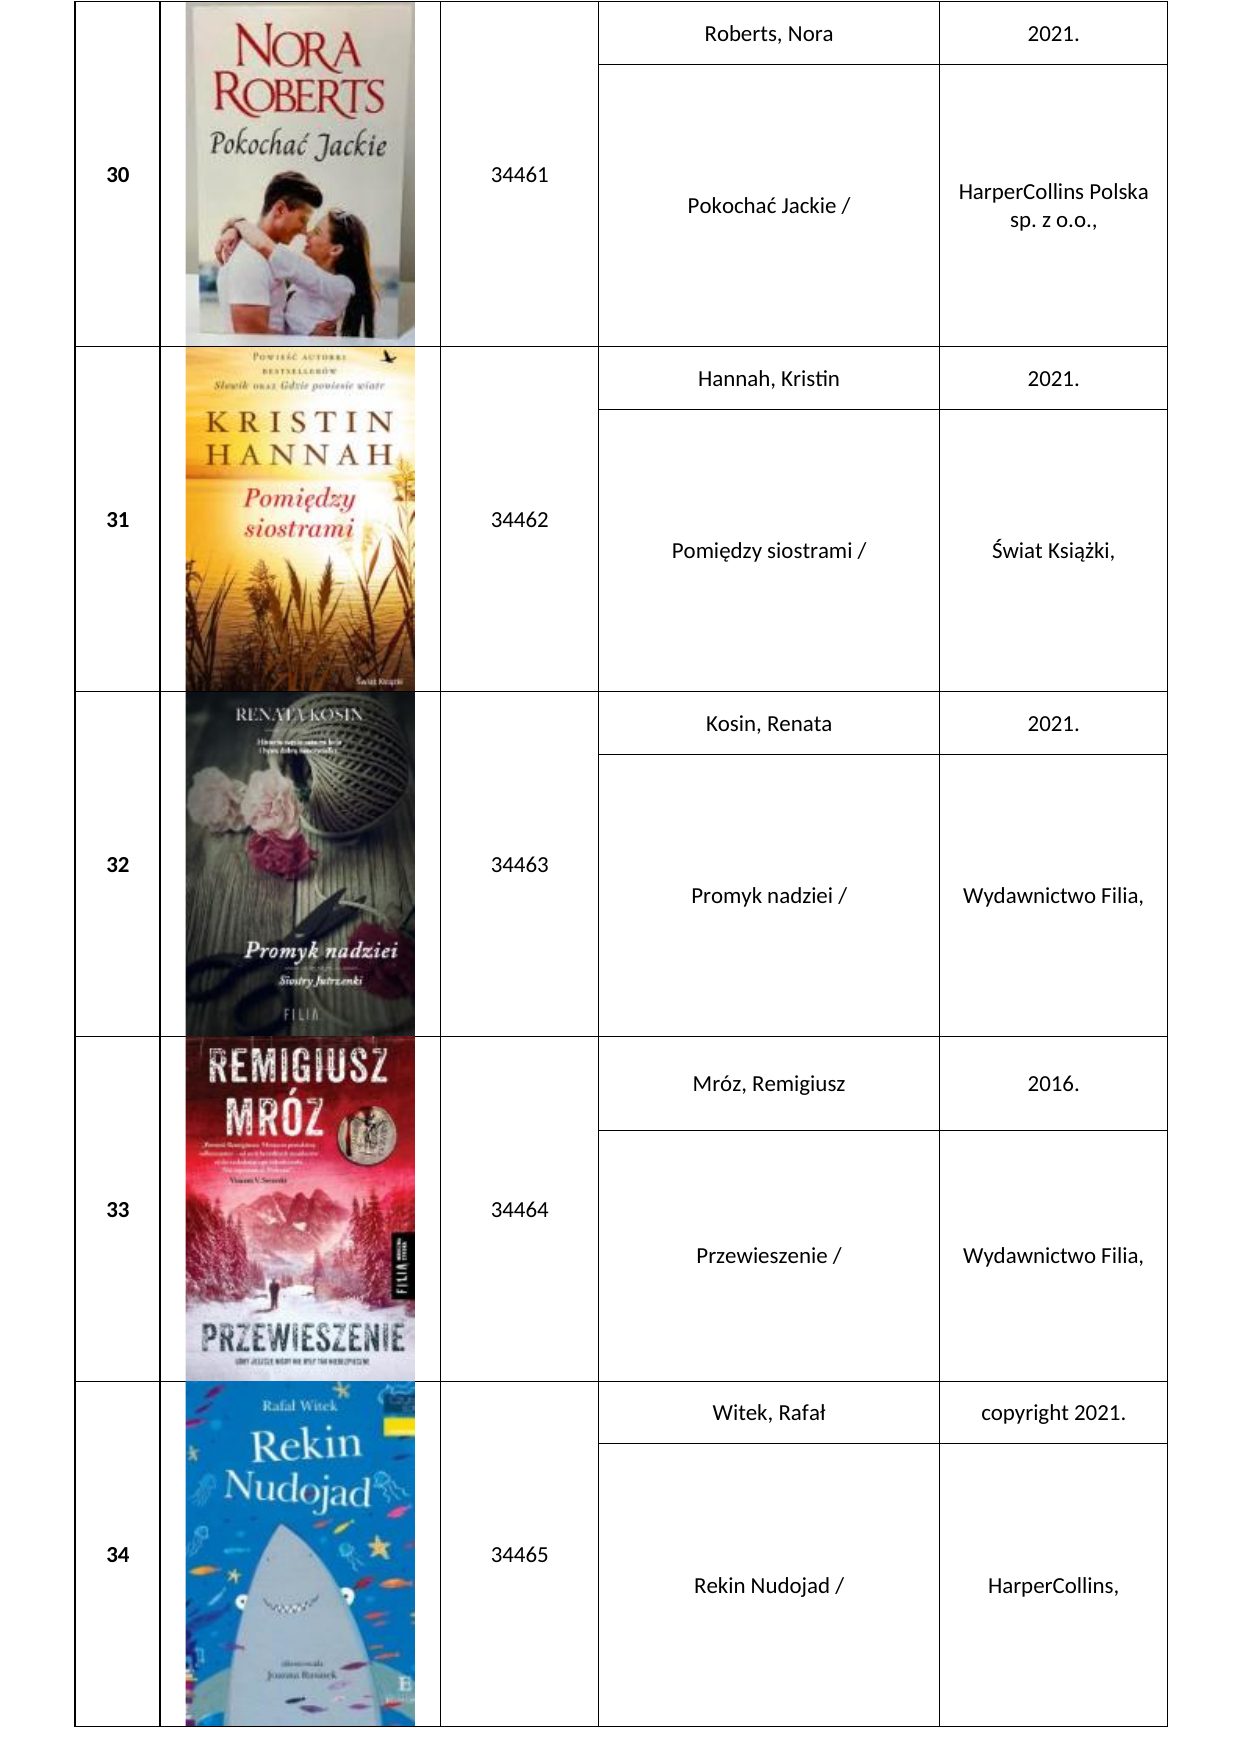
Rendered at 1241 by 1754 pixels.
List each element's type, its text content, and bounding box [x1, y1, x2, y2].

table_cell Pomiędzy siostrami / [599, 410, 939, 691]
table_cell Pokochać Jackie / [599, 65, 939, 346]
table_cell [161, 1382, 185, 1726]
table_cell [161, 347, 185, 691]
table_cell 2016. [940, 1037, 1167, 1129]
table_cell HarperCollins, [940, 1444, 1167, 1726]
table_cell 32 [76, 692, 159, 1036]
table_cell 2021. [940, 2, 1167, 64]
table_cell Mróz, Remigiusz [599, 1037, 939, 1129]
table_cell [415, 692, 440, 1036]
table_cell [415, 347, 440, 691]
table_cell 34463 [441, 692, 598, 1036]
table_cell 34464 [441, 1037, 598, 1381]
table_cell Wydawnictwo Filia, [940, 1131, 1167, 1381]
table_cell Hannah, Kristin [599, 347, 939, 408]
table_cell [161, 1037, 185, 1381]
table_cell Wydawnictwo Filia, [940, 755, 1167, 1036]
table_cell [415, 1037, 440, 1381]
table_cell Witek, Rafał [599, 1382, 939, 1443]
table_cell 30 [76, 2, 159, 346]
table_cell [415, 1382, 440, 1726]
table_cell Kosin, Renata [599, 692, 939, 753]
table_cell [161, 692, 185, 1036]
table_cell Promyk nadziei / [599, 755, 939, 1036]
table_cell 2021. [940, 692, 1167, 753]
table_cell Przewieszenie / [599, 1131, 939, 1381]
table_cell [161, 2, 185, 346]
table_cell 2021. [940, 347, 1167, 408]
table_cell HarperCollins Polska sp. z o.o., [940, 65, 1167, 346]
table_cell Rekin Nudojad / [599, 1444, 939, 1726]
table_cell 34 [76, 1382, 159, 1726]
table_cell Roberts, Nora [599, 2, 939, 64]
table_cell 34461 [441, 2, 598, 346]
table_cell Świat Książki, [940, 410, 1167, 691]
table_cell 31 [76, 347, 159, 691]
table_cell 34465 [441, 1382, 598, 1726]
table_cell [415, 2, 440, 346]
table_cell 33 [76, 1037, 159, 1381]
table_cell 34462 [441, 347, 598, 691]
table_cell copyright 2021. [940, 1382, 1167, 1443]
